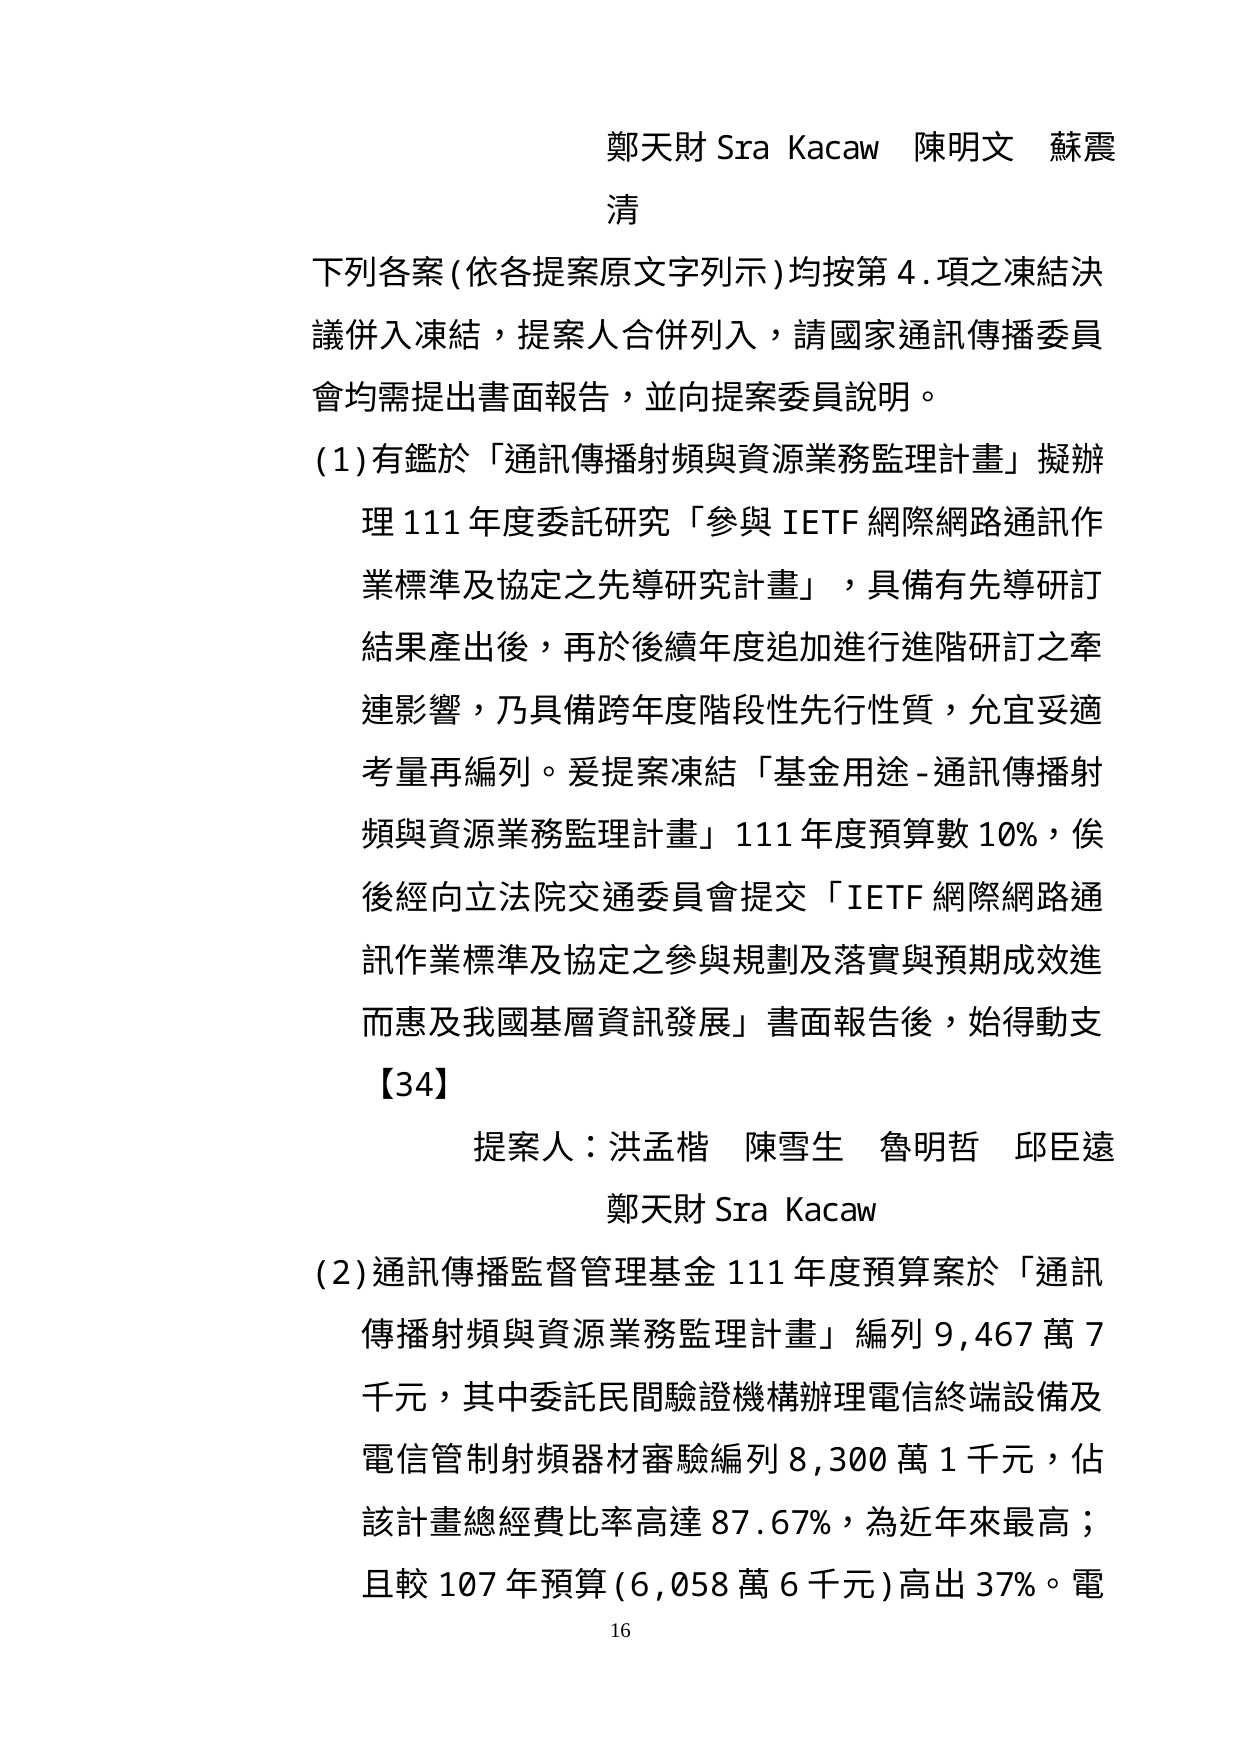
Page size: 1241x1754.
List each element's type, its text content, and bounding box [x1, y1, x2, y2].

text 鄭天財Sra Kacaw 陳明文 蘇震清 [473, 103, 1117, 228]
text 下列各案(依各提案原文字列示)均按第4.項之凍結決議併入凍結，提案人合併列入，請國家通訊傳播委員會均需提出書面報告，並向提案委員說明。 [311, 228, 1104, 416]
text 提案人：洪孟楷 陳雪生 魯明哲 邱臣遠 鄭天財Sra Kacaw [473, 1103, 1117, 1228]
subtitle (1)有鑑於「通訊傳播射頻與資源業務監理計畫」擬辦理111年度委託研究「參與IETF網際網路通訊作業標準及協定之先導研究計畫」，具備有先導研訂結果產出後，再於後續年度追加進行進階研訂之牽連影響，乃具備跨年度階段性先行性質，允宜妥適考量再編列。爰提案凍結「基金用途-通訊傳播射頻與資源業務監理計畫」111年度預算數10%，俟後經向立法院交通委員會提交「IETF網際網路通訊作業標準及協定之參與規劃及落實與預期成效進而惠及我國基層資訊發展」書面報告後，始得動支。【34】 [311, 416, 1104, 1103]
subtitle (2)通訊傳播監督管理基金111年度預算案於「通訊傳播射頻與資源業務監理計畫」編列9,467萬7千元，其中委託民間驗證機構辦理電信終端設備及電信管制射頻器材審驗編列8,300萬1千元，佔該計畫總經費比率高達87.67%，為近年來最高；且較107年預算(6,058萬6千元)高出37%。電 [311, 1228, 1104, 1603]
